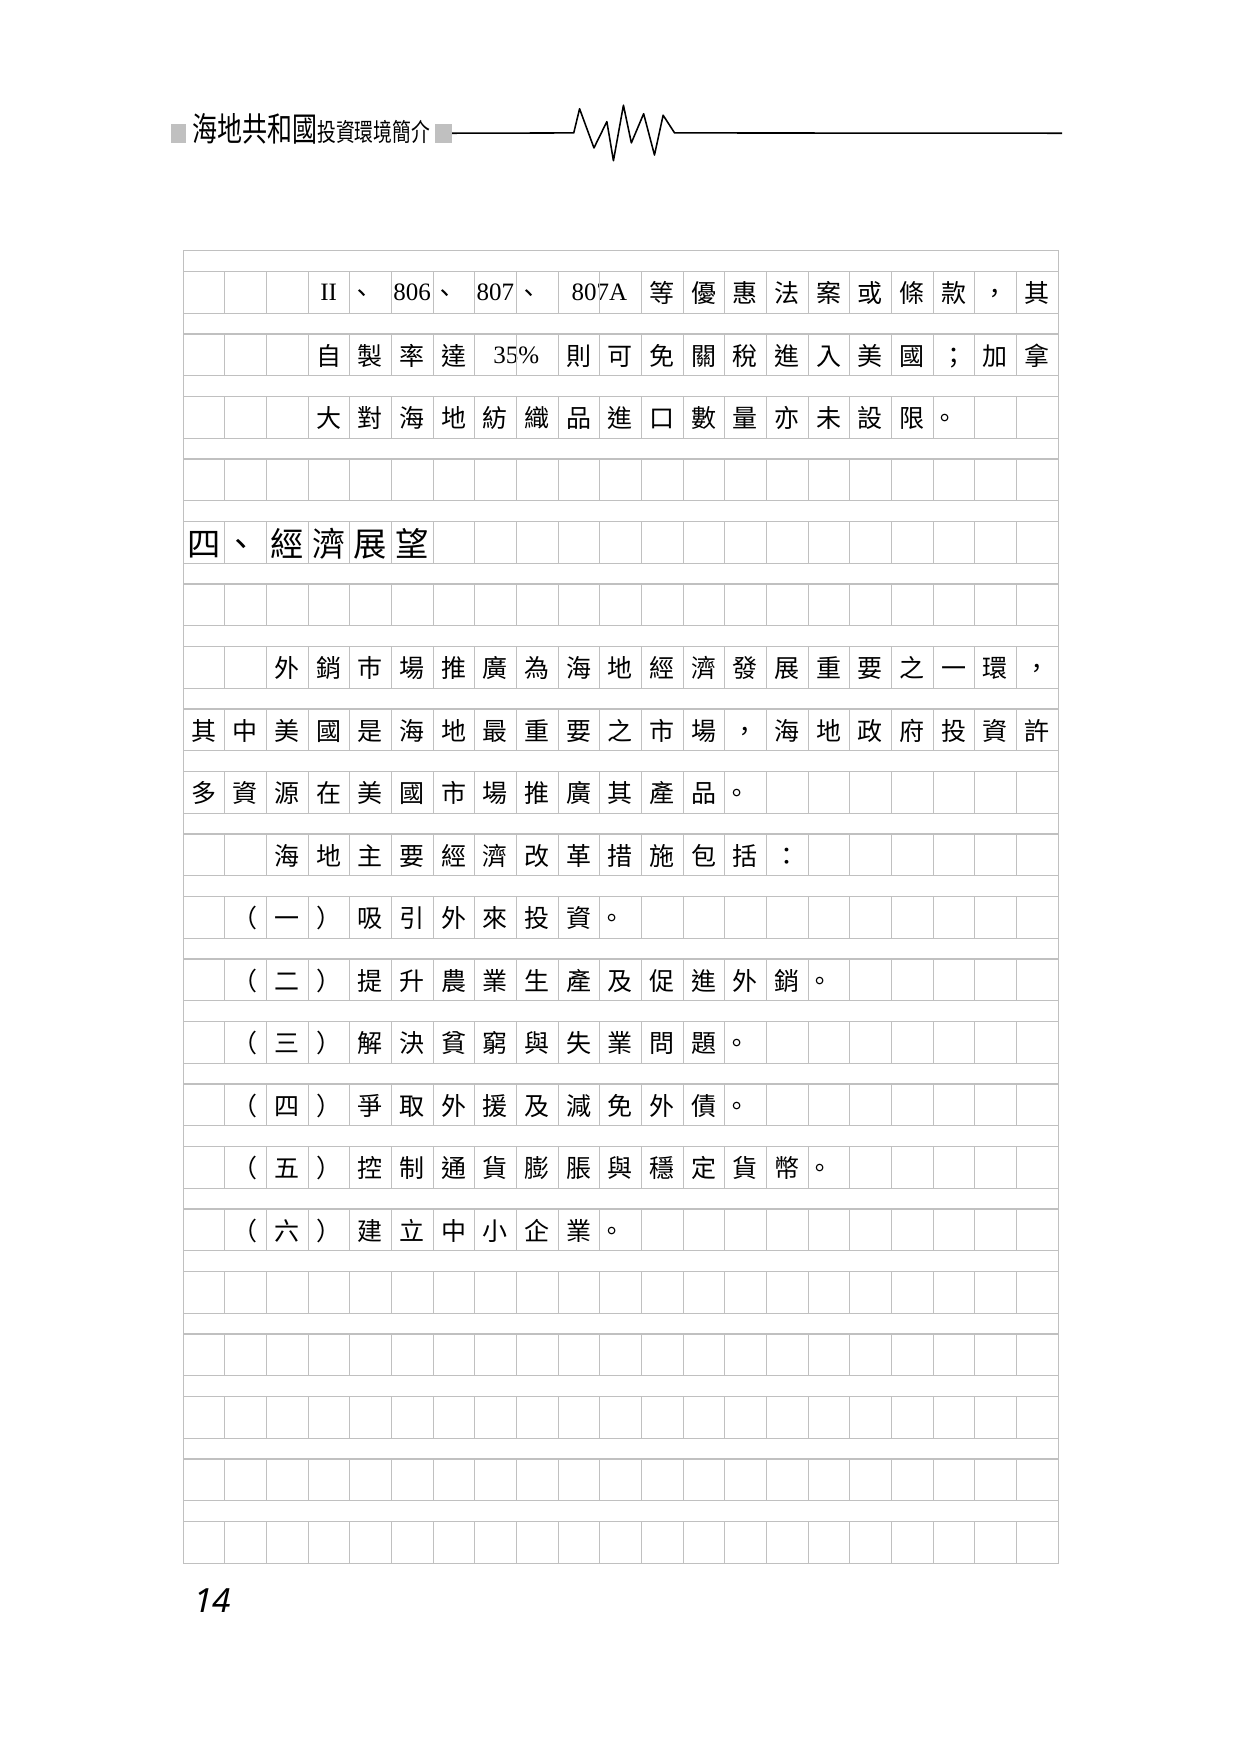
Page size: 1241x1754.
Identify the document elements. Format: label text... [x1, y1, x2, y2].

text [1017, 522, 1058, 563]
text [559, 522, 599, 563]
text 海地為加勒比海發展方案與歐盟洛梅協定受惠國之一，並已於2006年5月恢復「加勒比海共同市場（CARICOM）」正式會員國地位。海地距美國市場甚近，海空運便捷，每日均有班飛機往返紐約及邁阿密，美國為最大進口國，海地產品約2,500項適用美國Hope, Help, CBTPA, GSP、CBI-II、806、807、807A等優惠法案或條款，其自製率達35%則可免關稅進入美國；加拿大對海地紡織品進口數量亦未設限。 [281, 314, 1058, 333]
text （六）建立中小企業。 [225, 1210, 266, 1250]
text 四 [267, 1085, 308, 1125]
text 措 [600, 835, 641, 875]
text 外銷巿場推廣為海地經濟發展重要之一環，其中美國是海地最重要之市場，海地政府投資許多資源在美國市場推廣其產品。 [1017, 772, 1058, 813]
text 、 [225, 522, 266, 563]
text （一）吸引外來投資。 [725, 897, 766, 938]
text 外 [642, 1085, 683, 1125]
text 外銷巿場推廣為海地經濟發展重要之一環，其中美國是海地最重要之市場，海地政府投資許多資源在美國市場推廣其產品。 [934, 772, 974, 813]
text [434, 522, 474, 563]
text 地 [309, 835, 349, 875]
text 外銷巿場推廣為海地經濟發展重要之一環，其中美國是海地最重要之市場，海地政府投資許多資源在美國市場推廣其產品。 [309, 710, 349, 750]
text 銷 [767, 960, 808, 1000]
text （一）吸引外來投資。 [350, 897, 391, 938]
text （六）建立中小企業。 [1017, 1210, 1058, 1250]
text 外銷巿場推廣為海地經濟發展重要之一環，其中美國是海地最重要之市場，海地政府投資許多資源在美國市場推廣其產品。 [684, 647, 724, 688]
text [475, 522, 516, 563]
text 外銷巿場推廣為海地經濟發展重要之一環，其中美國是海地最重要之市場，海地政府投資許多資源在美國市場推廣其產品。 [642, 710, 683, 750]
text [725, 522, 766, 563]
text 外銷巿場推廣為海地經濟發展重要之一環，其中美國是海地最重要之市場，海地政府投資許多資源在美國市場推廣其產品。 [1017, 647, 1058, 688]
text [642, 522, 683, 563]
text 外銷巿場推廣為海地經濟發展重要之一環，其中美國是海地最重要之市場，海地政府投資許多資源在美國市場推廣其產品。 [225, 772, 266, 813]
text （一）吸引外來投資。 [267, 897, 308, 938]
text [517, 522, 558, 563]
text [184, 501, 1058, 521]
text （一）吸引外來投資。 [517, 897, 558, 938]
text 穩 [642, 1147, 683, 1188]
text 海地為加勒比海發展方案與歐盟洛梅協定受惠國之一，並已於2006年5月恢復「加勒比海共同市場（CARICOM）」正式會員國地位。海地距美國市場甚近，海空運便捷，每日均有班飛機往返紐約及邁阿密，美國為最大進口國，海地產品約2,500項適用美國Hope, Help, CBTPA, GSP、CBI-II、806、807、807A等優惠法案或條款，其自製率達35%則可免關稅進入美國；加拿大對海地紡織品進口數量亦未設限。 [281, 376, 1058, 396]
text [684, 522, 724, 563]
text 外銷巿場推廣為海地經濟發展重要之一環，其中美國是海地最重要之市場，海地政府投資許多資源在美國市場推廣其產品。 [225, 647, 266, 688]
text 外銷巿場推廣為海地經濟發展重要之一環，其中美國是海地最重要之市場，海地政府投資許多資源在美國市場推廣其產品。 [975, 772, 1016, 813]
text （六）建立中小企業。 [725, 1210, 766, 1250]
text 二 [267, 960, 308, 1000]
text [892, 1147, 933, 1188]
text [207, 960, 224, 1000]
text （六）建立中小企業。 [350, 1210, 391, 1250]
text 外銷巿場推廣為海地經濟發展重要之一環，其中美國是海地最重要之市場，海地政府投資許多資源在美國市場推廣其產品。 [350, 772, 391, 813]
text （ [225, 1022, 266, 1063]
text [975, 960, 1016, 1000]
text 括 [725, 835, 766, 875]
text 外銷巿場推廣為海地經濟發展重要之一環，其中美國是海地最重要之市場，海地政府投資許多資源在美國市場推廣其產品。 [975, 647, 1016, 688]
text 減 [559, 1085, 599, 1125]
text 外銷巿場推廣為海地經濟發展重要之一環，其中美國是海地最重要之市場，海地政府投資許多資源在美國市場推廣其產品。 [767, 710, 808, 750]
text 脹 [559, 1147, 599, 1188]
text [809, 1022, 849, 1063]
text 失 [559, 1022, 599, 1063]
text 外銷巿場推廣為海地經濟發展重要之一環，其中美國是海地最重要之市場，海地政府投資許多資源在美國市場推廣其產品。 [559, 772, 599, 813]
text 外銷巿場推廣為海地經濟發展重要之一環，其中美國是海地最重要之市場，海地政府投資許多資源在美國市場推廣其產品。 [309, 647, 349, 688]
text 控 [350, 1147, 391, 1188]
text [850, 960, 891, 1000]
text 展 [350, 522, 391, 563]
text [892, 522, 933, 563]
text 經 [267, 522, 308, 563]
text 外銷巿場推廣為海地經濟發展重要之一環，其中美國是海地最重要之市場，海地政府投資許多資源在美國市場推廣其產品。 [434, 647, 474, 688]
text 外銷巿場推廣為海地經濟發展重要之一環，其中美國是海地最重要之市場，海地政府投資許多資源在美國市場推廣其產品。 [267, 772, 308, 813]
text （六）建立中小企業。 [267, 1210, 308, 1250]
text （六）建立中小企業。 [475, 1210, 516, 1250]
text 外銷巿場推廣為海地經濟發展重要之一環，其中美國是海地最重要之市場，海地政府投資許多資源在美國市場推廣其產品。 [559, 647, 599, 688]
text [809, 835, 849, 875]
text （六）建立中小企業。 [207, 1189, 1058, 1208]
text 解 [350, 1022, 391, 1063]
text （一）吸引外來投資。 [850, 897, 891, 938]
text 提 [350, 960, 391, 1000]
text [225, 835, 266, 875]
text [850, 1085, 891, 1125]
text 外銷巿場推廣為海地經濟發展重要之一環，其中美國是海地最重要之市場，海地政府投資許多資源在美國市場推廣其產品。 [767, 647, 808, 688]
text 改 [517, 835, 558, 875]
text [1017, 1022, 1058, 1063]
text [207, 1022, 224, 1063]
text [207, 1001, 1058, 1021]
text [1017, 960, 1058, 1000]
text 貨 [475, 1147, 516, 1188]
text 外銷巿場推廣為海地經濟發展重要之一環，其中美國是海地最重要之市場，海地政府投資許多資源在美國市場推廣其產品。 [600, 772, 641, 813]
text （六）建立中小企業。 [559, 1210, 599, 1250]
text （六）建立中小企業。 [809, 1210, 849, 1250]
text 外銷巿場推廣為海地經濟發展重要之一環，其中美國是海地最重要之市場，海地政府投資許多資源在美國市場推廣其產品。 [809, 647, 849, 688]
text [809, 1085, 849, 1125]
text （六）建立中小企業。 [642, 1210, 683, 1250]
text [975, 1022, 1016, 1063]
text 海地為加勒比海發展方案與歐盟洛梅協定受惠國之一，並已於2006年5月恢復「加勒比海共同市場（CARICOM）」正式會員國地位。海地距美國市場甚近，海空運便捷，每日均有班飛機往返紐約及邁阿密，美國為最大進口國，海地產品約2,500項適用美國Hope, Help, CBTPA, GSP、CBI-II、806、807、807A等優惠法案或條款，其自製率達35%則可免關稅進入美國；加拿大對海地紡織品進口數量亦未設限。 [281, 251, 1058, 271]
text （一）吸引外來投資。 [392, 897, 433, 938]
text 外銷巿場推廣為海地經濟發展重要之一環，其中美國是海地最重要之市場，海地政府投資許多資源在美國市場推廣其產品。 [767, 772, 808, 813]
text [892, 1085, 933, 1125]
text 外銷巿場推廣為海地經濟發展重要之一環，其中美國是海地最重要之市場，海地政府投資許多資源在美國市場推廣其產品。 [309, 772, 349, 813]
text [1017, 835, 1058, 875]
text 外銷巿場推廣為海地經濟發展重要之一環，其中美國是海地最重要之市場，海地政府投資許多資源在美國市場推廣其產品。 [934, 710, 974, 750]
text （一）吸引外來投資。 [1017, 897, 1058, 938]
text [975, 835, 1016, 875]
text 外銷巿場推廣為海地經濟發展重要之一環，其中美國是海地最重要之市場，海地政府投資許多資源在美國市場推廣其產品。 [434, 772, 474, 813]
text 外銷巿場推廣為海地經濟發展重要之一環，其中美國是海地最重要之市場，海地政府投資許多資源在美國市場推廣其產品。 [392, 647, 433, 688]
text 三 [267, 1022, 308, 1063]
text 外銷巿場推廣為海地經濟發展重要之一環，其中美國是海地最重要之市場，海地政府投資許多資源在美國市場推廣其產品。 [934, 647, 974, 688]
text ： [767, 835, 808, 875]
text 與 [600, 1147, 641, 1188]
text 海 [267, 835, 308, 875]
text [1017, 1147, 1058, 1188]
text （ [225, 1147, 266, 1188]
text 施 [642, 835, 683, 875]
text （六）建立中小企業。 [434, 1210, 474, 1250]
text （六）建立中小企業。 [517, 1210, 558, 1250]
text 外銷巿場推廣為海地經濟發展重要之一環，其中美國是海地最重要之市場，海地政府投資許多資源在美國市場推廣其產品。 [975, 710, 1016, 750]
text [934, 1147, 974, 1188]
text ） [309, 960, 349, 1000]
text （六）建立中小企業。 [934, 1210, 974, 1250]
text [934, 1022, 974, 1063]
text 通 [434, 1147, 474, 1188]
text （一）吸引外來投資。 [207, 897, 224, 938]
text 業 [475, 960, 516, 1000]
text 膨 [517, 1147, 558, 1188]
text 外 [725, 960, 766, 1000]
text [207, 1064, 1058, 1083]
text 外銷巿場推廣為海地經濟發展重要之一環，其中美國是海地最重要之市場，海地政府投資許多資源在美國市場推廣其產品。 [892, 647, 933, 688]
text 外銷巿場推廣為海地經濟發展重要之一環，其中美國是海地最重要之市場，海地政府投資許多資源在美國市場推廣其產品。 [267, 710, 308, 750]
text 外銷巿場推廣為海地經濟發展重要之一環，其中美國是海地最重要之市場，海地政府投資許多資源在美國市場推廣其產品。 [392, 710, 433, 750]
text （一）吸引外來投資。 [767, 897, 808, 938]
text 產 [559, 960, 599, 1000]
text 外銷巿場推廣為海地經濟發展重要之一環，其中美國是海地最重要之市場，海地政府投資許多資源在美國市場推廣其產品。 [809, 710, 849, 750]
text [892, 835, 933, 875]
text [850, 522, 891, 563]
text （一）吸引外來投資。 [892, 897, 933, 938]
text [184, 814, 1058, 833]
text （一）吸引外來投資。 [309, 897, 349, 938]
text （一）吸引外來投資。 [684, 897, 724, 938]
text （六）建立中小企業。 [684, 1210, 724, 1250]
text 外銷巿場推廣為海地經濟發展重要之一環，其中美國是海地最重要之市場，海地政府投資許多資源在美國市場推廣其產品。 [434, 710, 474, 750]
text 要 [392, 835, 433, 875]
text 外銷巿場推廣為海地經濟發展重要之一環，其中美國是海地最重要之市場，海地政府投資許多資源在美國市場推廣其產品。 [725, 772, 766, 813]
text （一）吸引外來投資。 [600, 897, 641, 938]
text ） [309, 1085, 349, 1125]
text 濟 [475, 835, 516, 875]
text 包 [684, 835, 724, 875]
text 外銷巿場推廣為海地經濟發展重要之一環，其中美國是海地最重要之市場，海地政府投資許多資源在美國市場推廣其產品。 [892, 710, 933, 750]
text 進 [684, 960, 724, 1000]
text 外銷巿場推廣為海地經濟發展重要之一環，其中美國是海地最重要之市場，海地政府投資許多資源在美國市場推廣其產品。 [850, 647, 891, 688]
text 外銷巿場推廣為海地經濟發展重要之一環，其中美國是海地最重要之市場，海地政府投資許多資源在美國市場推廣其產品。 [350, 647, 391, 688]
text 外銷巿場推廣為海地經濟發展重要之一環，其中美國是海地最重要之市場，海地政府投資許多資源在美國市場推廣其產品。 [725, 710, 766, 750]
text （六）建立中小企業。 [600, 1210, 641, 1250]
text 四 [184, 522, 224, 563]
text （一）吸引外來投資。 [475, 897, 516, 938]
text 及 [517, 1085, 558, 1125]
text 外銷巿場推廣為海地經濟發展重要之一環，其中美國是海地最重要之市場，海地政府投資許多資源在美國市場推廣其產品。 [1017, 710, 1058, 750]
text [975, 522, 1016, 563]
text [207, 1126, 1058, 1146]
text 外銷巿場推廣為海地經濟發展重要之一環，其中美國是海地最重要之市場，海地政府投資許多資源在美國市場推廣其產品。 [475, 710, 516, 750]
text [975, 1147, 1016, 1188]
text 爭 [350, 1085, 391, 1125]
text 生 [517, 960, 558, 1000]
text 題 [684, 1022, 724, 1063]
text 定 [684, 1147, 724, 1188]
text [207, 1147, 224, 1188]
text [850, 1147, 891, 1188]
text ） [309, 1022, 349, 1063]
text [207, 939, 1058, 958]
text （一）吸引外來投資。 [225, 897, 266, 938]
text （ [225, 1085, 266, 1125]
text [934, 835, 974, 875]
text 外銷巿場推廣為海地經濟發展重要之一環，其中美國是海地最重要之市場，海地政府投資許多資源在美國市場推廣其產品。 [267, 647, 308, 688]
text 制 [392, 1147, 433, 1188]
text （六）建立中小企業。 [850, 1210, 891, 1250]
text 外銷巿場推廣為海地經濟發展重要之一環，其中美國是海地最重要之市場，海地政府投資許多資源在美國市場推廣其產品。 [350, 710, 391, 750]
text （六）建立中小企業。 [767, 1210, 808, 1250]
text 外銷巿場推廣為海地經濟發展重要之一環，其中美國是海地最重要之市場，海地政府投資許多資源在美國市場推廣其產品。 [184, 772, 224, 813]
text 外銷巿場推廣為海地經濟發展重要之一環，其中美國是海地最重要之市場，海地政府投資許多資源在美國市場推廣其產品。 [600, 710, 641, 750]
text 外銷巿場推廣為海地經濟發展重要之一環，其中美國是海地最重要之市場，海地政府投資許多資源在美國市場推廣其產品。 [225, 710, 266, 750]
text 外銷巿場推廣為海地經濟發展重要之一環，其中美國是海地最重要之市場，海地政府投資許多資源在美國市場推廣其產品。 [600, 647, 641, 688]
text 外銷巿場推廣為海地經濟發展重要之一環，其中美國是海地最重要之市場，海地政府投資許多資源在美國市場推廣其產品。 [642, 647, 683, 688]
text 業 [600, 1022, 641, 1063]
text 外銷巿場推廣為海地經濟發展重要之一環，其中美國是海地最重要之市場，海地政府投資許多資源在美國市場推廣其產品。 [892, 772, 933, 813]
text 。 [725, 1022, 766, 1063]
text （六）建立中小企業。 [207, 1210, 224, 1250]
text 取 [392, 1085, 433, 1125]
text 外銷巿場推廣為海地經濟發展重要之一環，其中美國是海地最重要之市場，海地政府投資許多資源在美國市場推廣其產品。 [517, 647, 558, 688]
text （ [225, 960, 266, 1000]
text （六）建立中小企業。 [892, 1210, 933, 1250]
text 外銷巿場推廣為海地經濟發展重要之一環，其中美國是海地最重要之市場，海地政府投資許多資源在美國市場推廣其產品。 [184, 751, 1058, 771]
text 外銷巿場推廣為海地經濟發展重要之一環，其中美國是海地最重要之市場，海地政府投資許多資源在美國市場推廣其產品。 [475, 647, 516, 688]
text [767, 522, 808, 563]
text ） [309, 1147, 349, 1188]
text [600, 522, 641, 563]
text 外銷巿場推廣為海地經濟發展重要之一環，其中美國是海地最重要之市場，海地政府投資許多資源在美國市場推廣其產品。 [850, 772, 891, 813]
text [934, 1085, 974, 1125]
text （一）吸引外來投資。 [642, 897, 683, 938]
text （一）吸引外來投資。 [809, 897, 849, 938]
text 外銷巿場推廣為海地經濟發展重要之一環，其中美國是海地最重要之市場，海地政府投資許多資源在美國市場推廣其產品。 [725, 647, 766, 688]
text 貨 [725, 1147, 766, 1188]
text 外銷巿場推廣為海地經濟發展重要之一環，其中美國是海地最重要之市場，海地政府投資許多資源在美國市場推廣其產品。 [559, 710, 599, 750]
text （六）建立中小企業。 [309, 1210, 349, 1250]
text 外 [434, 1085, 474, 1125]
text 及 [600, 960, 641, 1000]
text 外銷巿場推廣為海地經濟發展重要之一環，其中美國是海地最重要之市場，海地政府投資許多資源在美國市場推廣其產品。 [517, 772, 558, 813]
text 。 [725, 1085, 766, 1125]
text [1017, 1085, 1058, 1125]
text （一）吸引外來投資。 [207, 876, 1058, 896]
text 農 [434, 960, 474, 1000]
text [809, 522, 849, 563]
text 貧 [434, 1022, 474, 1063]
text 外銷巿場推廣為海地經濟發展重要之一環，其中美國是海地最重要之市場，海地政府投資許多資源在美國市場推廣其產品。 [475, 772, 516, 813]
text 外銷巿場推廣為海地經濟發展重要之一環，其中美國是海地最重要之市場，海地政府投資許多資源在美國市場推廣其產品。 [184, 710, 224, 750]
text 外銷巿場推廣為海地經濟發展重要之一環，其中美國是海地最重要之市場，海地政府投資許多資源在美國市場推廣其產品。 [642, 772, 683, 813]
text 外銷巿場推廣為海地經濟發展重要之一環，其中美國是海地最重要之市場，海地政府投資許多資源在美國市場推廣其產品。 [517, 710, 558, 750]
text （一）吸引外來投資。 [434, 897, 474, 938]
text 外銷巿場推廣為海地經濟發展重要之一環，其中美國是海地最重要之市場，海地政府投資許多資源在美國市場推廣其產品。 [684, 772, 724, 813]
text 援 [475, 1085, 516, 1125]
text [892, 1022, 933, 1063]
text 五 [267, 1147, 308, 1188]
text 革 [559, 835, 599, 875]
text [767, 1022, 808, 1063]
text [850, 835, 891, 875]
text 主 [350, 835, 391, 875]
text [934, 522, 974, 563]
text 外銷巿場推廣為海地經濟發展重要之一環，其中美國是海地最重要之市場，海地政府投資許多資源在美國市場推廣其產品。 [684, 710, 724, 750]
text 外銷巿場推廣為海地經濟發展重要之一環，其中美國是海地最重要之市場，海地政府投資許多資源在美國市場推廣其產品。 [850, 710, 891, 750]
text （一）吸引外來投資。 [934, 897, 974, 938]
text [184, 835, 224, 875]
text [892, 960, 933, 1000]
text [850, 1022, 891, 1063]
text 免 [600, 1085, 641, 1125]
text 促 [642, 960, 683, 1000]
text 問 [642, 1022, 683, 1063]
text 外銷巿場推廣為海地經濟發展重要之一環，其中美國是海地最重要之市場，海地政府投資許多資源在美國市場推廣其產品。 [809, 772, 849, 813]
text 。 [809, 1147, 849, 1188]
text [207, 1085, 224, 1125]
text （六）建立中小企業。 [392, 1210, 433, 1250]
text （六）建立中小企業。 [975, 1210, 1016, 1250]
text [767, 1085, 808, 1125]
text 外銷巿場推廣為海地經濟發展重要之一環，其中美國是海地最重要之市場，海地政府投資許多資源在美國市場推廣其產品。 [184, 626, 1058, 646]
text 與 [517, 1022, 558, 1063]
text 債 [684, 1085, 724, 1125]
text （一）吸引外來投資。 [559, 897, 599, 938]
text [934, 960, 974, 1000]
text （一）吸引外來投資。 [975, 897, 1016, 938]
text 幣 [767, 1147, 808, 1188]
text 外銷巿場推廣為海地經濟發展重要之一環，其中美國是海地最重要之市場，海地政府投資許多資源在美國市場推廣其產品。 [184, 647, 224, 688]
text 窮 [475, 1022, 516, 1063]
text 經 [434, 835, 474, 875]
text 決 [392, 1022, 433, 1063]
text 外銷巿場推廣為海地經濟發展重要之一環，其中美國是海地最重要之市場，海地政府投資許多資源在美國市場推廣其產品。 [392, 772, 433, 813]
text 濟 [309, 522, 349, 563]
text [975, 1085, 1016, 1125]
text 升 [392, 960, 433, 1000]
text 。 [809, 960, 849, 1000]
text 外銷巿場推廣為海地經濟發展重要之一環，其中美國是海地最重要之市場，海地政府投資許多資源在美國市場推廣其產品。 [184, 689, 1058, 708]
text 望 [392, 522, 433, 563]
